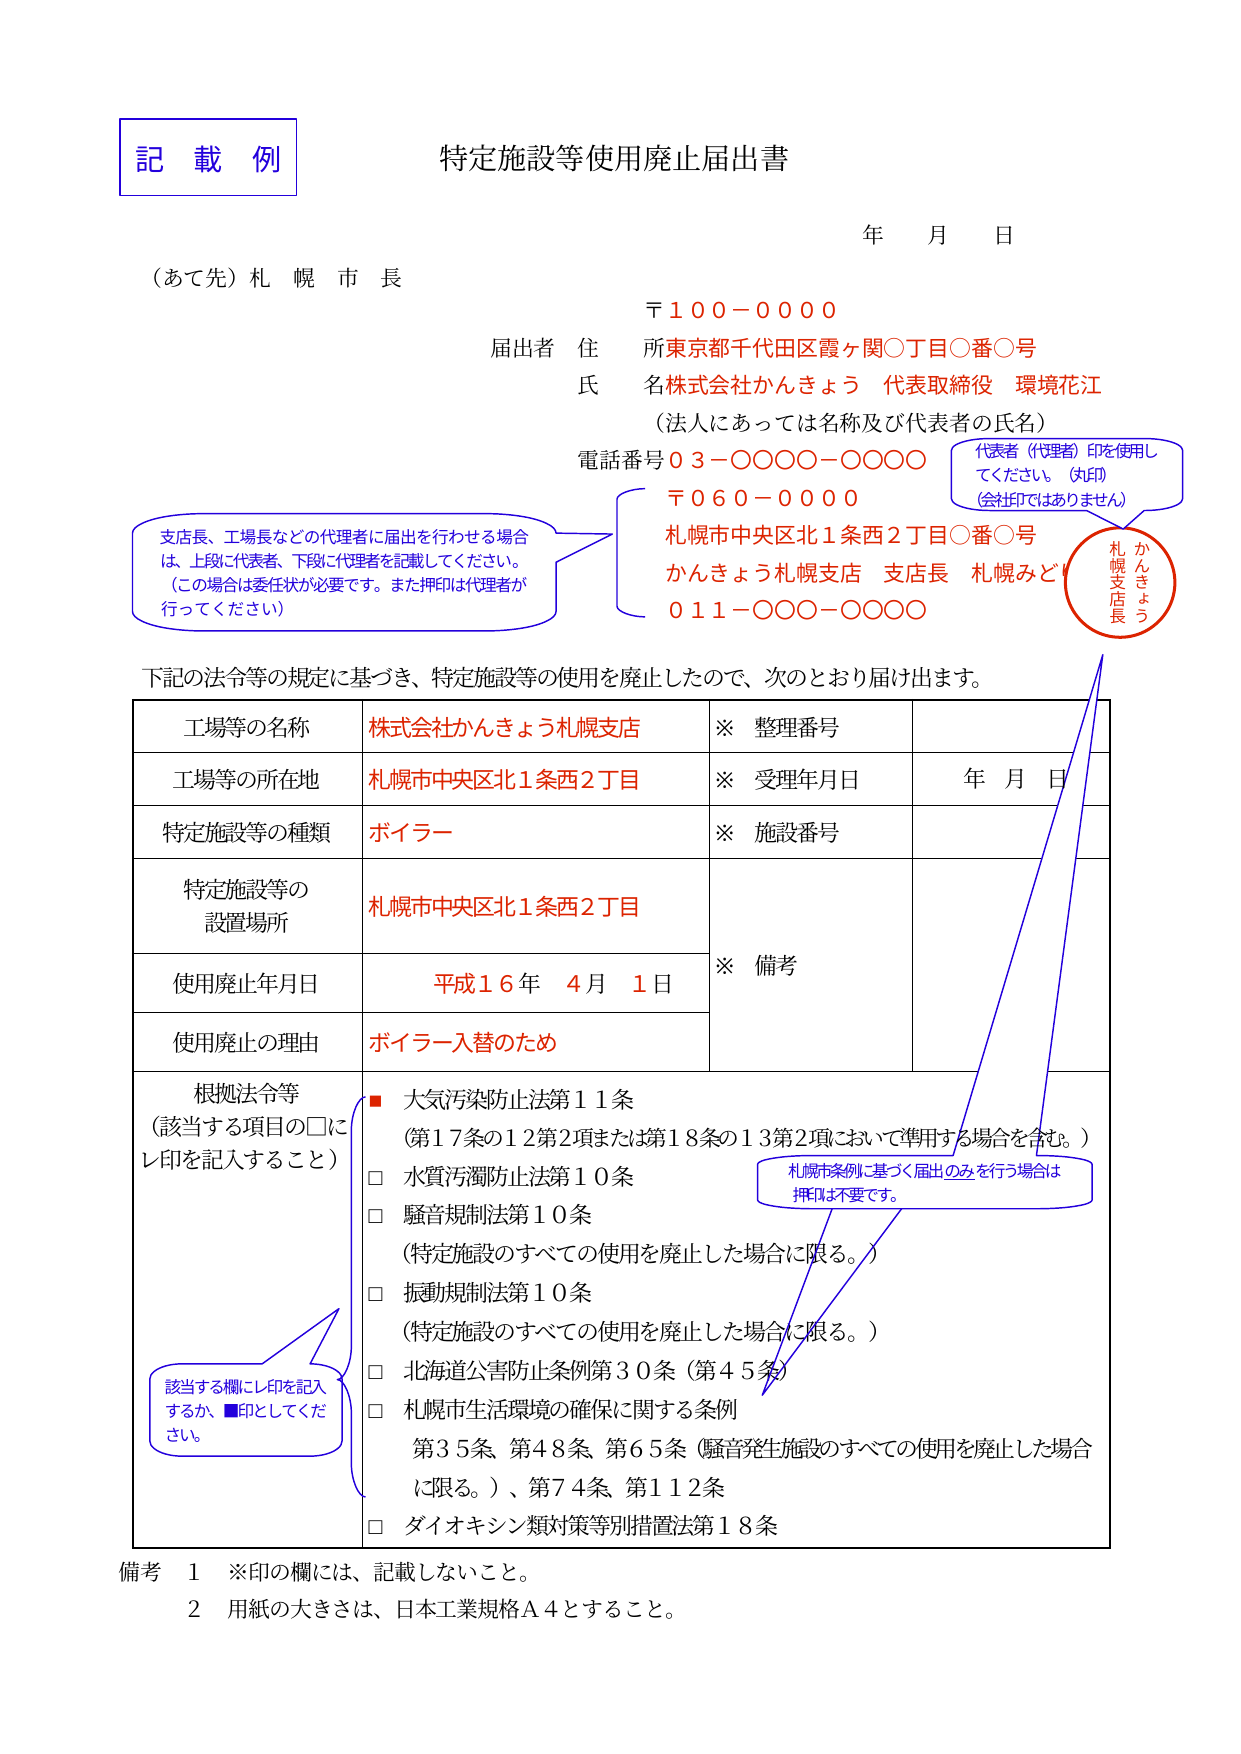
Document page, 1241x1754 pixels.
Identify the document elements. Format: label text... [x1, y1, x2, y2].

text ０１１－〇〇〇－〇〇〇〇 [542, 593, 1082, 625]
table_cell ※ 施設番号 [710, 806, 912, 858]
text （法人にあっては名称及び代表者の氏名） [118, 406, 1110, 437]
table_cell [1052, 771, 1063, 778]
table_cell 札幌市中央区北１条西２丁目 [363, 753, 709, 805]
text （あて先）札 幌 市 長 [118, 261, 1110, 293]
text 〒１００－００００ [118, 293, 1110, 324]
table_cell [1077, 806, 1109, 858]
table_cell 使用廃止年月日 [134, 954, 362, 1012]
table_cell 根拠法令等 （該当する項目の□に レ印を記入すること） [134, 1072, 362, 1547]
table_header 工場等の名称 [134, 701, 362, 752]
text 下記の法令等の規定に基づき、特定施設等の使用を廃止したので、次のとおり届け出ます。 [118, 660, 1100, 693]
table_header ※ 整理番号 [710, 701, 912, 752]
text ２ 用紙の大きさは、日本工業規格Ａ４とすること。 [118, 1592, 1110, 1624]
table_cell 特定施設等の 設置場所 [134, 859, 362, 953]
table_cell ボイラー [363, 806, 709, 858]
text 札幌市中央区北１条西２丁目○番○号 [618, 518, 1110, 550]
table_cell [1084, 753, 1109, 805]
table_cell [1052, 779, 1063, 786]
table_header [913, 701, 1087, 752]
text かんきょう札幌支店 支店長 札幌みどり [118, 556, 131, 588]
table_header [1091, 701, 1109, 752]
table_cell [913, 859, 1040, 1071]
table_cell ボイラー入替のため [363, 1013, 709, 1071]
text [118, 593, 146, 625]
text [118, 518, 151, 550]
text 備考 １ ※印の欄には、記載しないこと。 [118, 1555, 1110, 1587]
table_cell ※ 備考 [710, 859, 912, 1071]
text 電話番号０３－〇〇〇〇－〇〇〇〇 [118, 443, 955, 475]
table_cell 平成１６年 ４月 １日 [363, 954, 709, 1012]
table_cell [913, 806, 1056, 858]
text 氏 名株式会社かんきょう 代表取締役 環境花江 [118, 368, 1110, 400]
table_cell [913, 753, 1072, 805]
table_cell 特定施設等の種類 [134, 806, 362, 858]
text かんきょう札幌支店 支店長 札幌みどり [618, 556, 1070, 588]
table_cell 札幌市中央区北１条西２丁目 [363, 859, 709, 953]
text 届出者 住 所東京都千代田区霞ヶ関○丁目○番○号 [118, 331, 1110, 362]
text 年 月 日 [118, 218, 1110, 250]
table_header 株式会社かんきょう札幌支店 [363, 701, 709, 752]
table_cell 使用廃止の理由 [134, 1013, 362, 1071]
text 特定施設等使用廃止届出書 [297, 136, 1110, 178]
text [537, 518, 616, 550]
table_cell ※ 受理年月日 [710, 753, 912, 805]
text 特定施設等使用廃止届出書 [121, 136, 296, 178]
table_cell 工場等の所在地 [134, 753, 362, 805]
table_cell [1049, 859, 1109, 1071]
text 〒０６０－００００ [118, 481, 982, 512]
text かんきょう札幌支店 支店長 札幌みどり [557, 556, 616, 588]
table_cell ■ 大気汚染防止法第１１条 □ 水質汚濁防止法第１０条 □ 騒音規制法第１０条 （特定施設のすべての使用を廃止した場合に限る。） □ 振動規制法第１０条 （特定施設のすべての使用を廃止した場合に限る。） □ 北海道公害防止条例第３０条（第４５条） □ 札幌市生活環境の確保に関する条例 第３５条、第４８条、第６５条（騒音発生施設のすべての使用を廃止した場合 に限る。）、第７４条、第１１２条 □ ダイオキシン類対策等別措置法第１８条 [363, 1072, 1109, 1547]
